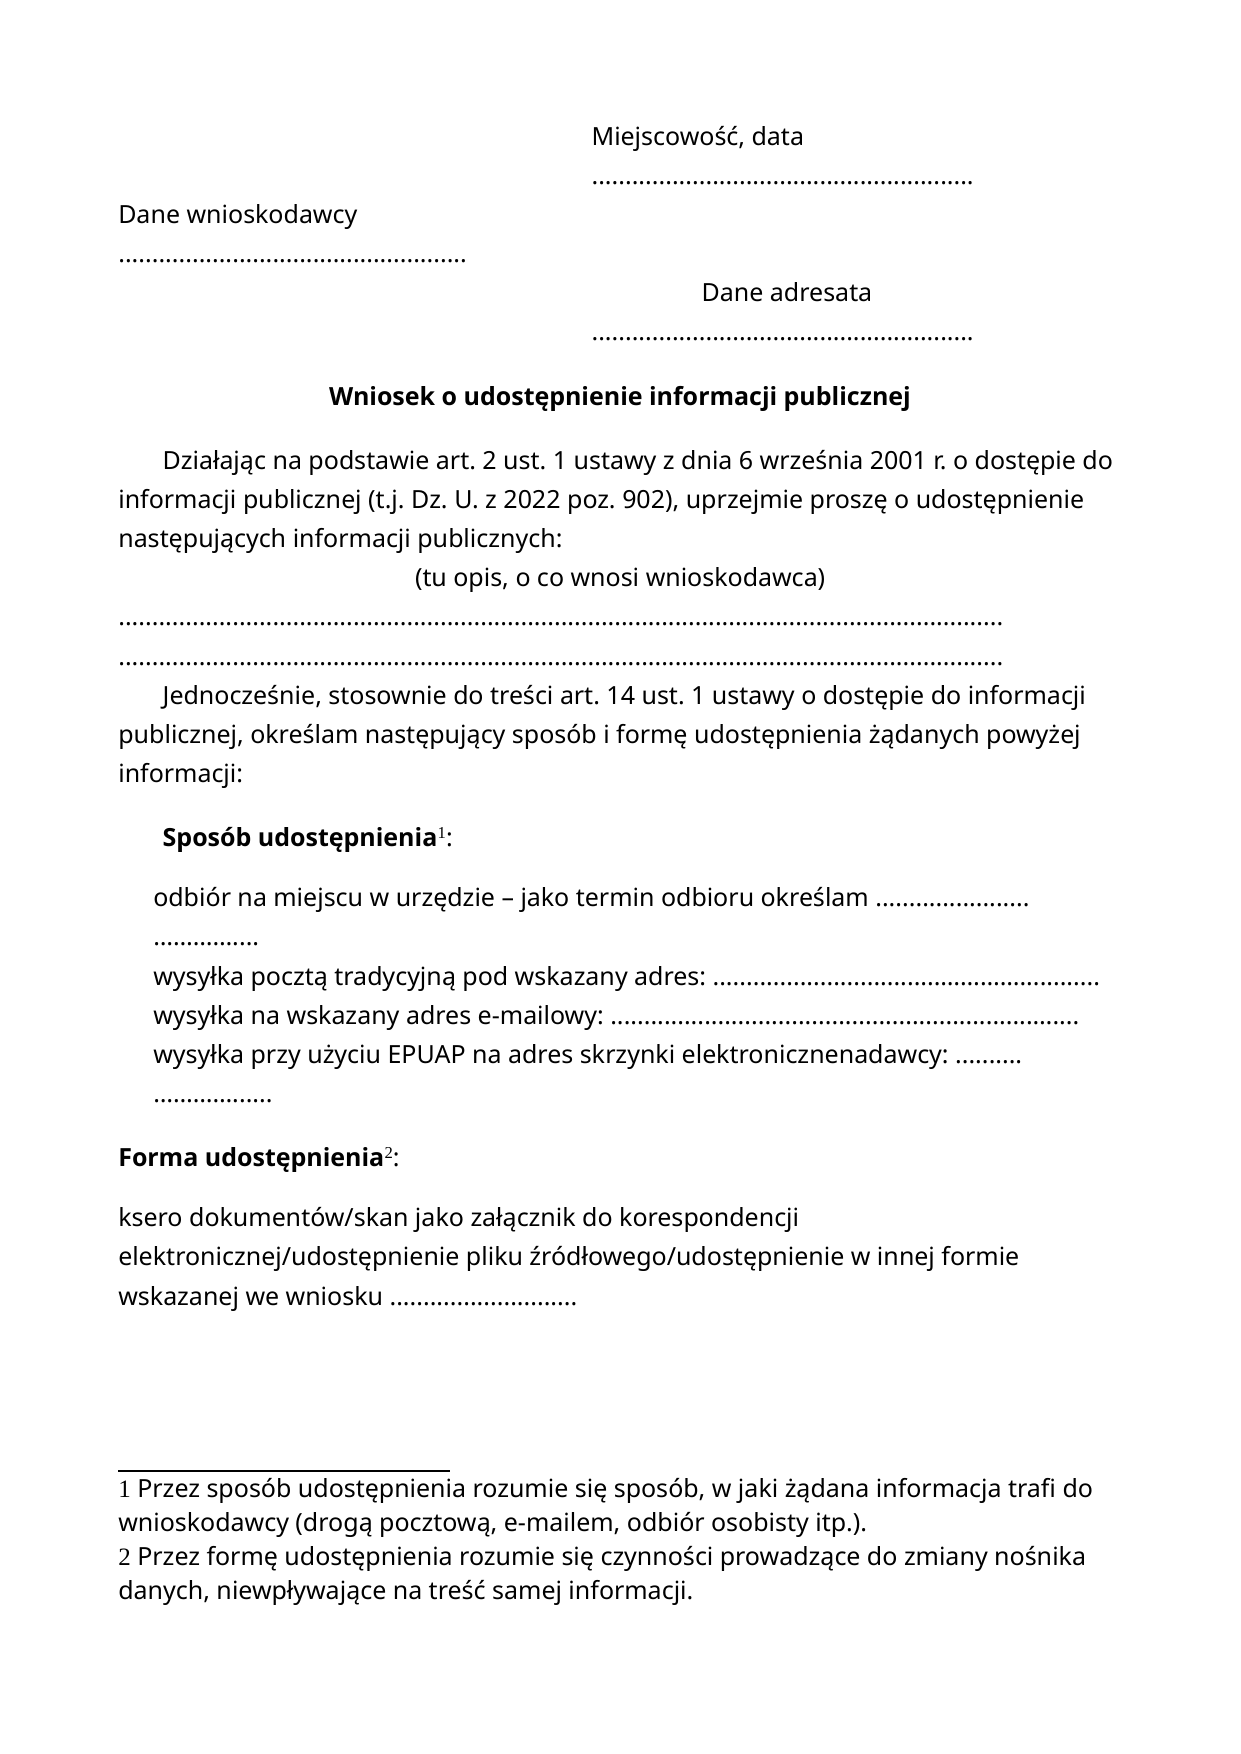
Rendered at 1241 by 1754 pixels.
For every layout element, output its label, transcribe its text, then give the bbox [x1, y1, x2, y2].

text .................................................................................................................................... [118, 599, 1122, 633]
text ......................................................... [118, 157, 1122, 191]
text ksero dokumentów/skan jako załącznik do korespondencji elektronicznej/udostępnienie pliku źródłowego/udostępnienie w innej formie wskazanej we wniosku ............................ [118, 1200, 1122, 1312]
text Jednocześnie, stosownie do treści art. 14 ust. 1 ustawy o dostępie do informacji publicznej, określam następujący sposób i formę udostępnienia żądanych powyżej informacji: [118, 677, 1122, 790]
text odbiór na miejscu w urzędzie – jako termin odbioru określam .......................………….... [118, 880, 1122, 953]
text wysyłka na wskazany adres e-mailowy: ...............................................................….... [118, 997, 1122, 1031]
text (tu opis, o co wnosi wnioskodawca) [118, 560, 1122, 594]
text wysyłka pocztą tradycyjną pod wskazany adres: ..................................…………............ [118, 958, 1122, 992]
text Wniosek o udostępnienie informacji publicznej [118, 378, 1122, 412]
text Sposób udostępnienia: [162, 820, 1122, 854]
text Dane wnioskodawcy [118, 196, 1122, 231]
text .................................................... [118, 236, 1122, 270]
text wysyłka przy użyciu EPUAP na adres skrzynki elektronicznenadawcy: ..........…………...... [118, 1036, 1122, 1110]
text ......................................................... [118, 314, 1122, 348]
text Miejscowość, data [118, 118, 1122, 152]
text Forma udostępnienia: [118, 1140, 1122, 1174]
text Przez sposób udostępnienia rozumie się sposób, w jaki żądana informacja trafi do wnioskodawcy (drogą pocztową, e-mailem, odbiór osobisty itp.). [118, 1471, 1122, 1539]
text .................................................................................................................................... [118, 638, 1122, 672]
text Dane adresata [701, 275, 1122, 309]
text Przez formę udostępnienia rozumie się czynności prowadzące do zmiany nośnika danych, niewpływające na treść samej informacji. [118, 1539, 1122, 1607]
text Działając na podstawie art. 2 ust. 1 ustawy z dnia 6 września 2001 r. o dostępie do informacji publicznej (t.j. Dz. U. z 2022 poz. 902), uprzejmie proszę o udostępnienie następujących informacji publicznych: [118, 442, 1122, 555]
